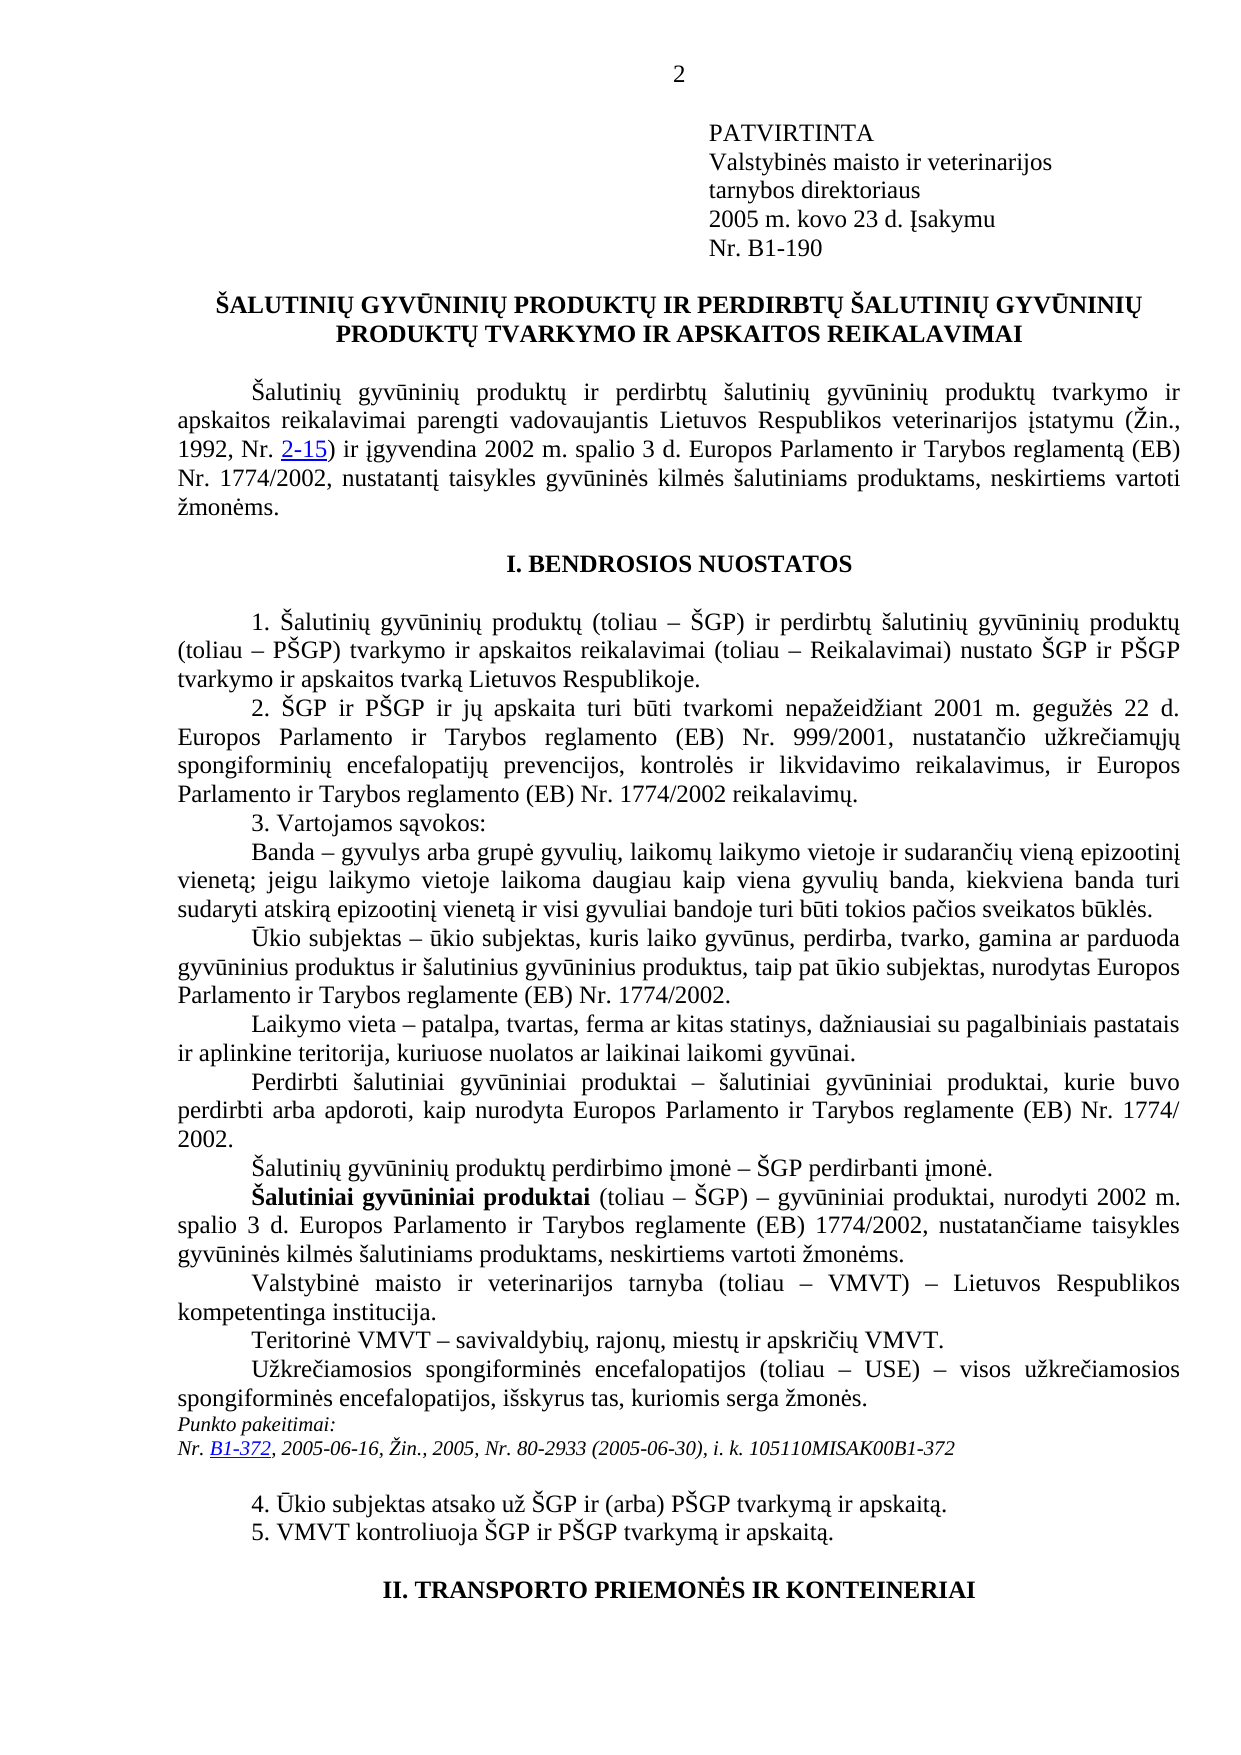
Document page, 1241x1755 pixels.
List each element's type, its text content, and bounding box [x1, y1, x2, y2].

text II. TRANSPORTO PRIEMONĖS IR KONTEINERIAI [177, 1575, 1181, 1604]
text 1. Šalutinių gyvūninių produktų (toliau – ŠGP) ir perdirbtų šalutinių gyvūninių produktų (toliau – PŠGP) tvarkymo ir apskaitos reikalavimai (toliau – Reikalavimai) nustato ŠGP ir PŠGP tvarkymo ir apskaitos tvarką Lietuvos Respublikoje. [177, 607, 1181, 693]
text 3. Vartojamos sąvokos: [177, 808, 1181, 837]
text 2. ŠGP ir PŠGP ir jų apskaita turi būti tvarkomi nepažeidžiant 2001 m. gegužės 22 d. Europos Parlamento ir Tarybos reglamento (EB) Nr. 999/2001, nustatančio užkrečiamųjų spongiforminių encefalopatijų prevencijos, kontrolės ir likvidavimo reikalavimus, ir Europos Parlamento ir Tarybos reglamento (EB) Nr. 1774/2002 reikalavimų. [177, 693, 1181, 808]
text Punkto pakeitimai: [177, 1412, 1181, 1436]
text ŠALUTINIŲ GYVŪNINIŲ PRODUKTŲ IR PERDIRBTŲ ŠALUTINIŲ GYVŪNINIŲ PRODUKTŲ TVARKYMO IR APSKAITOS REIKALAVIMAI [177, 291, 1181, 348]
text Teritorinė VMVT – savivaldybių, rajonų, miestų ir apskričių VMVT. [177, 1326, 1181, 1354]
text Šalutinių gyvūninių produktų perdirbimo įmonė – ŠGP perdirbanti įmonė. [177, 1153, 1181, 1182]
text Laikymo vieta – patalpa, tvartas, ferma ar kitas statinys, dažniausiai su pagalbiniais pastatais ir aplinkine teritorija, kuriuose nuolatos ar laikinai laikomi gyvūnai. [177, 1009, 1181, 1067]
text 5. VMVT kontroliuoja ŠGP ir PŠGP tvarkymą ir apskaitą. [177, 1517, 1181, 1546]
text Šalutiniai gyvūniniai produktai (toliau – ŠGP) – gyvūniniai produktai, nurodyti 2002 m. spalio 3 d. Europos Parlamento ir Tarybos reglamente (EB) 1774/2002, nustatančiame taisykles gyvūninės kilmės šalutiniams produktams, neskirtiems vartoti žmonėms. [177, 1182, 1181, 1268]
text Valstybinė maisto ir veterinarijos tarnyba (toliau – VMVT) – Lietuvos Respublikos kompetentinga institucija. [177, 1268, 1181, 1326]
text Nr. B1-372, 2005-06-16, Žin., 2005, Nr. 80-2933 (2005-06-30), i. k. 105110MISAK00B1-372 [177, 1436, 1181, 1460]
text Šalutinių gyvūninių produktų ir perdirbtų šalutinių gyvūninių produktų tvarkymo ir apskaitos reikalavimai parengti vadovaujantis Lietuvos Respublikos veterinarijos įstatymu (Žin., 1992, Nr. 2-15) ir įgyvendina 2002 m. spalio 3 d. Europos Parlamento ir Tarybos reglamentą (EB) Nr. 1774/2002, nustatantį taisykles gyvūninės kilmės šalutiniams produktams, neskirtiems vartoti žmonėms. [177, 377, 1181, 521]
text Perdirbti šalutiniai gyvūniniai produktai – šalutiniai gyvūniniai produktai, kurie buvo perdirbti arba apdoroti, kaip nurodyta Europos Parlamento ir Tarybos reglamente (EB) Nr. 1774/ 2002. [177, 1067, 1181, 1153]
text Užkrečiamosios spongiforminės encefalopatijos (toliau – USE) – visos užkrečiamosios spongiforminės encefalopatijos, išskyrus tas, kuriomis serga žmonės. [177, 1354, 1181, 1412]
text Ūkio subjektas – ūkio subjektas, kuris laiko gyvūnus, perdirba, tvarko, gamina ar parduoda gyvūninius produktus ir šalutinius gyvūninius produktus, taip pat ūkio subjektas, nurodytas Europos Parlamento ir Tarybos reglamente (EB) Nr. 1774/2002. [177, 923, 1181, 1009]
text 2005 m. kovo 23 d. Įsakymu [177, 204, 1181, 233]
text I. BENDROSIOS NUOSTATOS [177, 549, 1181, 578]
text tarnybos direktoriaus [177, 176, 1181, 204]
text 4. Ūkio subjektas atsako už ŠGP ir (arba) PŠGP tvarkymą ir apskaitą. [177, 1489, 1181, 1517]
text Nr. B1-190 [177, 233, 1181, 262]
text Valstybinės maisto ir veterinarijos [177, 147, 1181, 176]
text PATVIRTINTA [709, 118, 1181, 147]
text Banda – gyvulys arba grupė gyvulių, laikomų laikymo vietoje ir sudarančių vieną epizootinį vienetą; jeigu laikymo vietoje laikoma daugiau kaip viena gyvulių banda, kiekviena banda turi sudaryti atskirą epizootinį vienetą ir visi gyvuliai bandoje turi būti tokios pačios sveikatos būklės. [177, 837, 1181, 923]
